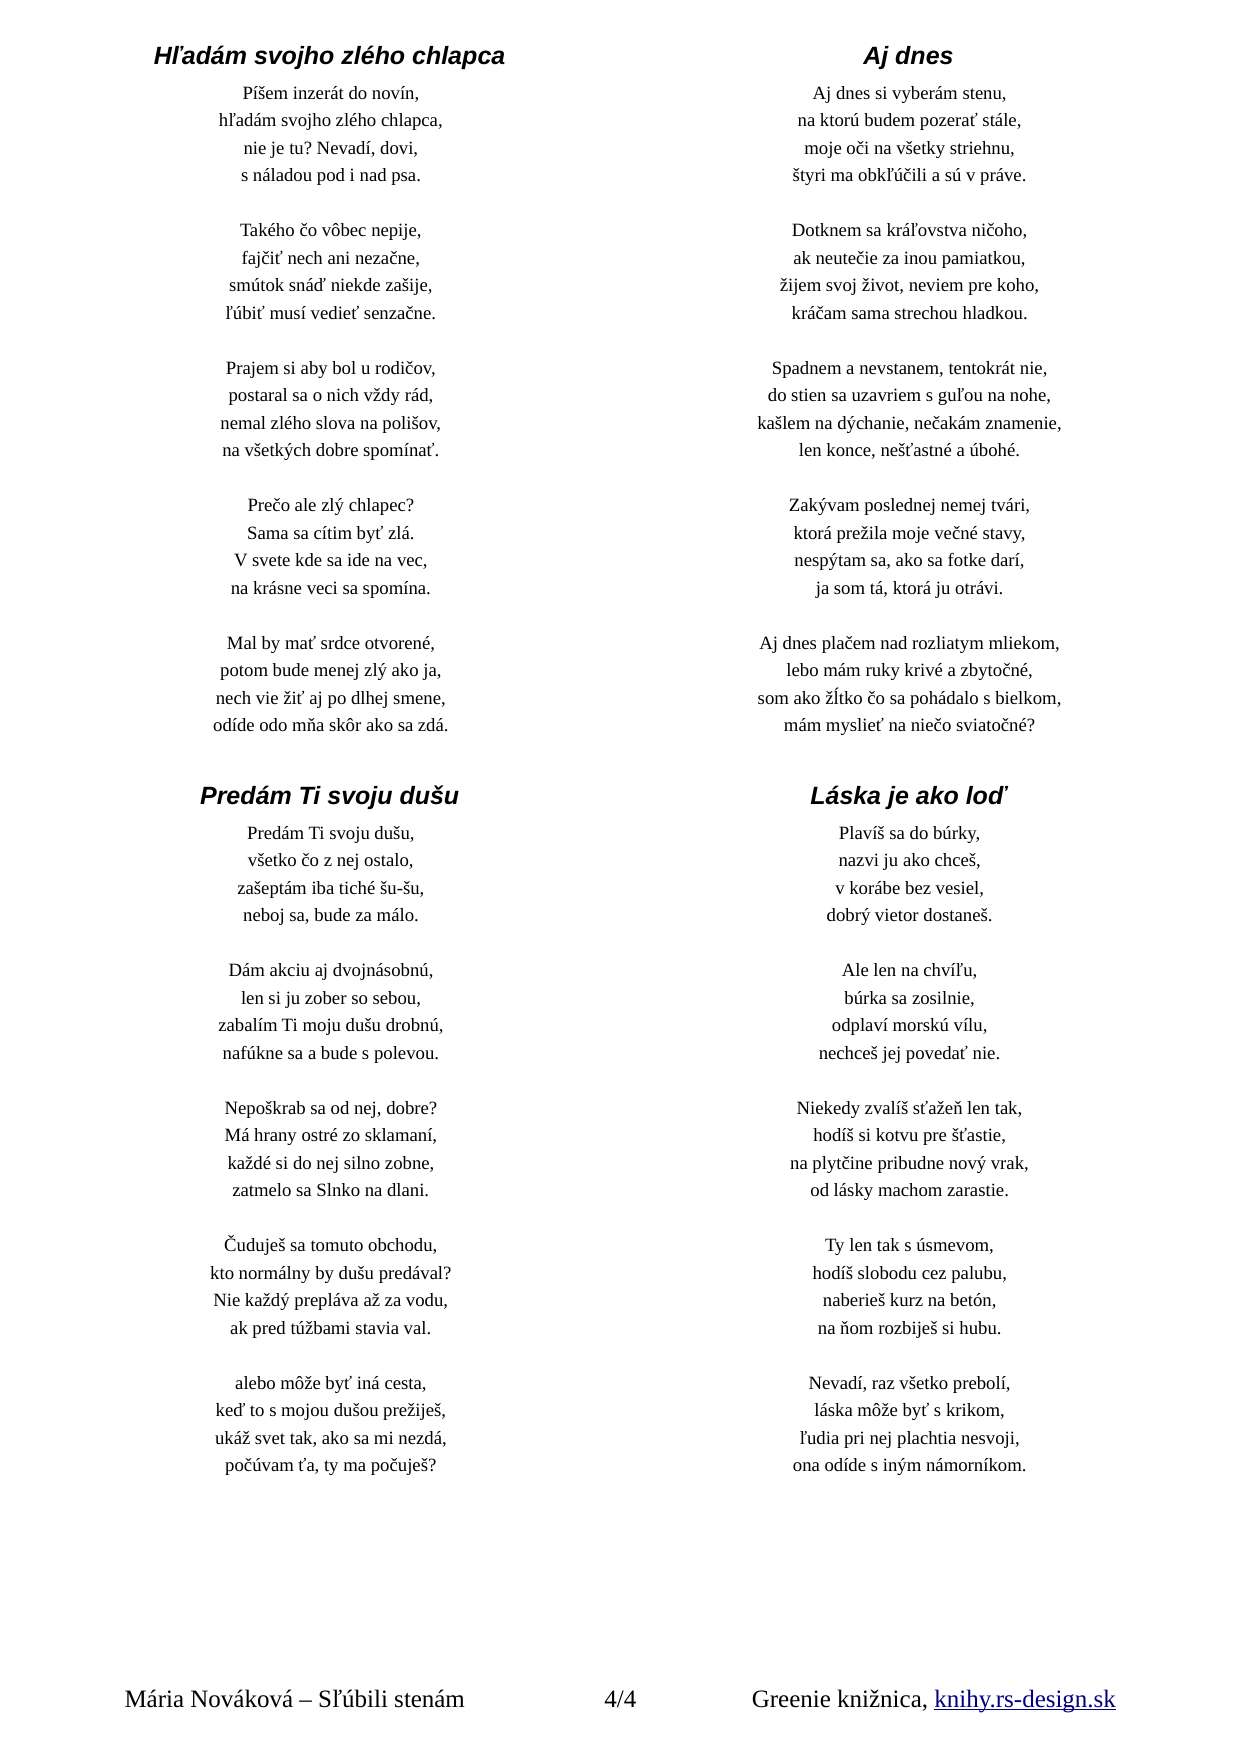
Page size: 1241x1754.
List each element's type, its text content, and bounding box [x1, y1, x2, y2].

text Má hrany ostré zo sklamaní, [41, 1124, 620, 1146]
text štyri ma obkľúčili a sú v práve. [620, 164, 1199, 186]
text Dám akciu aj dvojnásobnú, [41, 959, 620, 981]
text som ako žĺtko čo sa pohádalo s bielkom, [620, 687, 1199, 708]
text búrka sa zosilnie, [620, 987, 1199, 1008]
text láska môže byť s krikom, [620, 1399, 1199, 1421]
text všetko čo z nej ostalo, [41, 849, 620, 871]
subtitle Predám Ti svoju dušu [41, 781, 620, 810]
text dobrý vietor dostaneš. [620, 904, 1199, 926]
text Takého čo vôbec nepije, [41, 219, 620, 241]
text na plytčine pribudne nový vrak, [620, 1152, 1199, 1173]
text nie je tu? Nevadí, dovi, [41, 137, 620, 158]
text Spadnem a nevstanem, tentokrát nie, [620, 357, 1199, 378]
text moje oči na všetky striehnu, [620, 137, 1199, 158]
text nazvi ju ako chceš, [620, 849, 1199, 871]
text postaral sa o nich vždy rád, [41, 384, 620, 406]
text kráčam sama strechou hladkou. [620, 302, 1199, 323]
text odplaví morskú vílu, [620, 1014, 1199, 1036]
text Ty len tak s úsmevom, [620, 1234, 1199, 1256]
text ktorá prežila moje večné stavy, [620, 522, 1199, 543]
text nechceš jej povedať nie. [620, 1042, 1199, 1063]
text Plavíš sa do búrky, [620, 822, 1199, 843]
text Zakývam poslednej nemej tvári, [620, 494, 1199, 516]
text na ktorú budem pozerať stále, [620, 109, 1199, 131]
text neboj sa, bude za málo. [41, 904, 620, 926]
text od lásky machom zarastie. [620, 1179, 1199, 1201]
text hodíš si kotvu pre šťastie, [620, 1124, 1199, 1146]
text nespýtam sa, ako sa fotke darí, [620, 549, 1199, 571]
text Prečo ale zlý chlapec? [41, 494, 620, 516]
text Nepoškrab sa od nej, dobre? [41, 1097, 620, 1118]
text v korábe bez vesiel, [620, 877, 1199, 898]
text ja som tá, ktorá ju otrávi. [620, 577, 1199, 598]
text na krásne veci sa spomína. [41, 577, 620, 598]
text alebo môže byť iná cesta, [41, 1372, 620, 1393]
text fajčiť nech ani nezačne, [41, 247, 620, 268]
subtitle Láska je ako loď [620, 781, 1199, 810]
text len si ju zober so sebou, [41, 987, 620, 1008]
text V svete kde sa ide na vec, [41, 549, 620, 571]
text Mal by mať srdce otvorené, [41, 632, 620, 653]
text Sama sa cítim byť zlá. [41, 522, 620, 543]
text ak neutečie za inou pamiatkou, [620, 247, 1199, 268]
text kašlem na dýchanie, nečakám znamenie, [620, 412, 1199, 433]
text naberieš kurz na betón, [620, 1289, 1199, 1311]
text s náladou pod i nad psa. [41, 164, 620, 186]
text Aj dnes plačem nad rozliatym mliekom, [620, 632, 1199, 653]
text na všetkých dobre spomínať. [41, 439, 620, 461]
text ak pred túžbami stavia val. [41, 1317, 620, 1338]
text len konce, nešťastné a úbohé. [620, 439, 1199, 461]
text Nie každý prepláva až za vodu, [41, 1289, 620, 1311]
text lebo mám ruky krivé a zbytočné, [620, 659, 1199, 681]
text Nevadí, raz všetko prebolí, [620, 1372, 1199, 1393]
text nech vie žiť aj po dlhej smene, [41, 687, 620, 708]
text smútok snáď niekde zašije, [41, 274, 620, 296]
text Dotknem sa kráľovstva ničoho, [620, 219, 1199, 241]
text Predám Ti svoju dušu, [41, 822, 620, 843]
text Prajem si aby bol u rodičov, [41, 357, 620, 378]
text zabalím Ti moju dušu drobnú, [41, 1014, 620, 1036]
text Píšem inzerát do novín, [41, 82, 620, 103]
text hľadám svojho zlého chlapca, [41, 109, 620, 131]
text Ale len na chvíľu, [620, 959, 1199, 981]
text hodíš slobodu cez palubu, [620, 1262, 1199, 1283]
text na ňom rozbiješ si hubu. [620, 1317, 1199, 1338]
text potom bude menej zlý ako ja, [41, 659, 620, 681]
text zatmelo sa Slnko na dlani. [41, 1179, 620, 1201]
text počúvam ťa, ty ma počuješ? [41, 1454, 620, 1476]
text nafúkne sa a bude s polevou. [41, 1042, 620, 1063]
text ukáž svet tak, ako sa mi nezdá, [41, 1427, 620, 1448]
text zašeptám iba tiché šu-šu, [41, 877, 620, 898]
subtitle Aj dnes [620, 41, 1199, 70]
text odíde odo mňa skôr ako sa zdá. [41, 714, 620, 736]
subtitle Hľadám svojho zlého chlapca [41, 41, 620, 70]
text keď to s mojou dušou prežiješ, [41, 1399, 620, 1421]
text ľúbiť musí vedieť senzačne. [41, 302, 620, 323]
text kto normálny by dušu predával? [41, 1262, 620, 1283]
text do stien sa uzavriem s guľou na nohe, [620, 384, 1199, 406]
text každé si do nej silno zobne, [41, 1152, 620, 1173]
text nemal zlého slova na polišov, [41, 412, 620, 433]
text ona odíde s iným námorníkom. [620, 1454, 1199, 1476]
text žijem svoj život, neviem pre koho, [620, 274, 1199, 296]
text Aj dnes si vyberám stenu, [620, 82, 1199, 103]
text ľudia pri nej plachtia nesvoji, [620, 1427, 1199, 1448]
text Čuduješ sa tomuto obchodu, [41, 1234, 620, 1256]
text mám myslieť na niečo sviatočné? [620, 714, 1199, 736]
text Niekedy zvalíš sťažeň len tak, [620, 1097, 1199, 1118]
